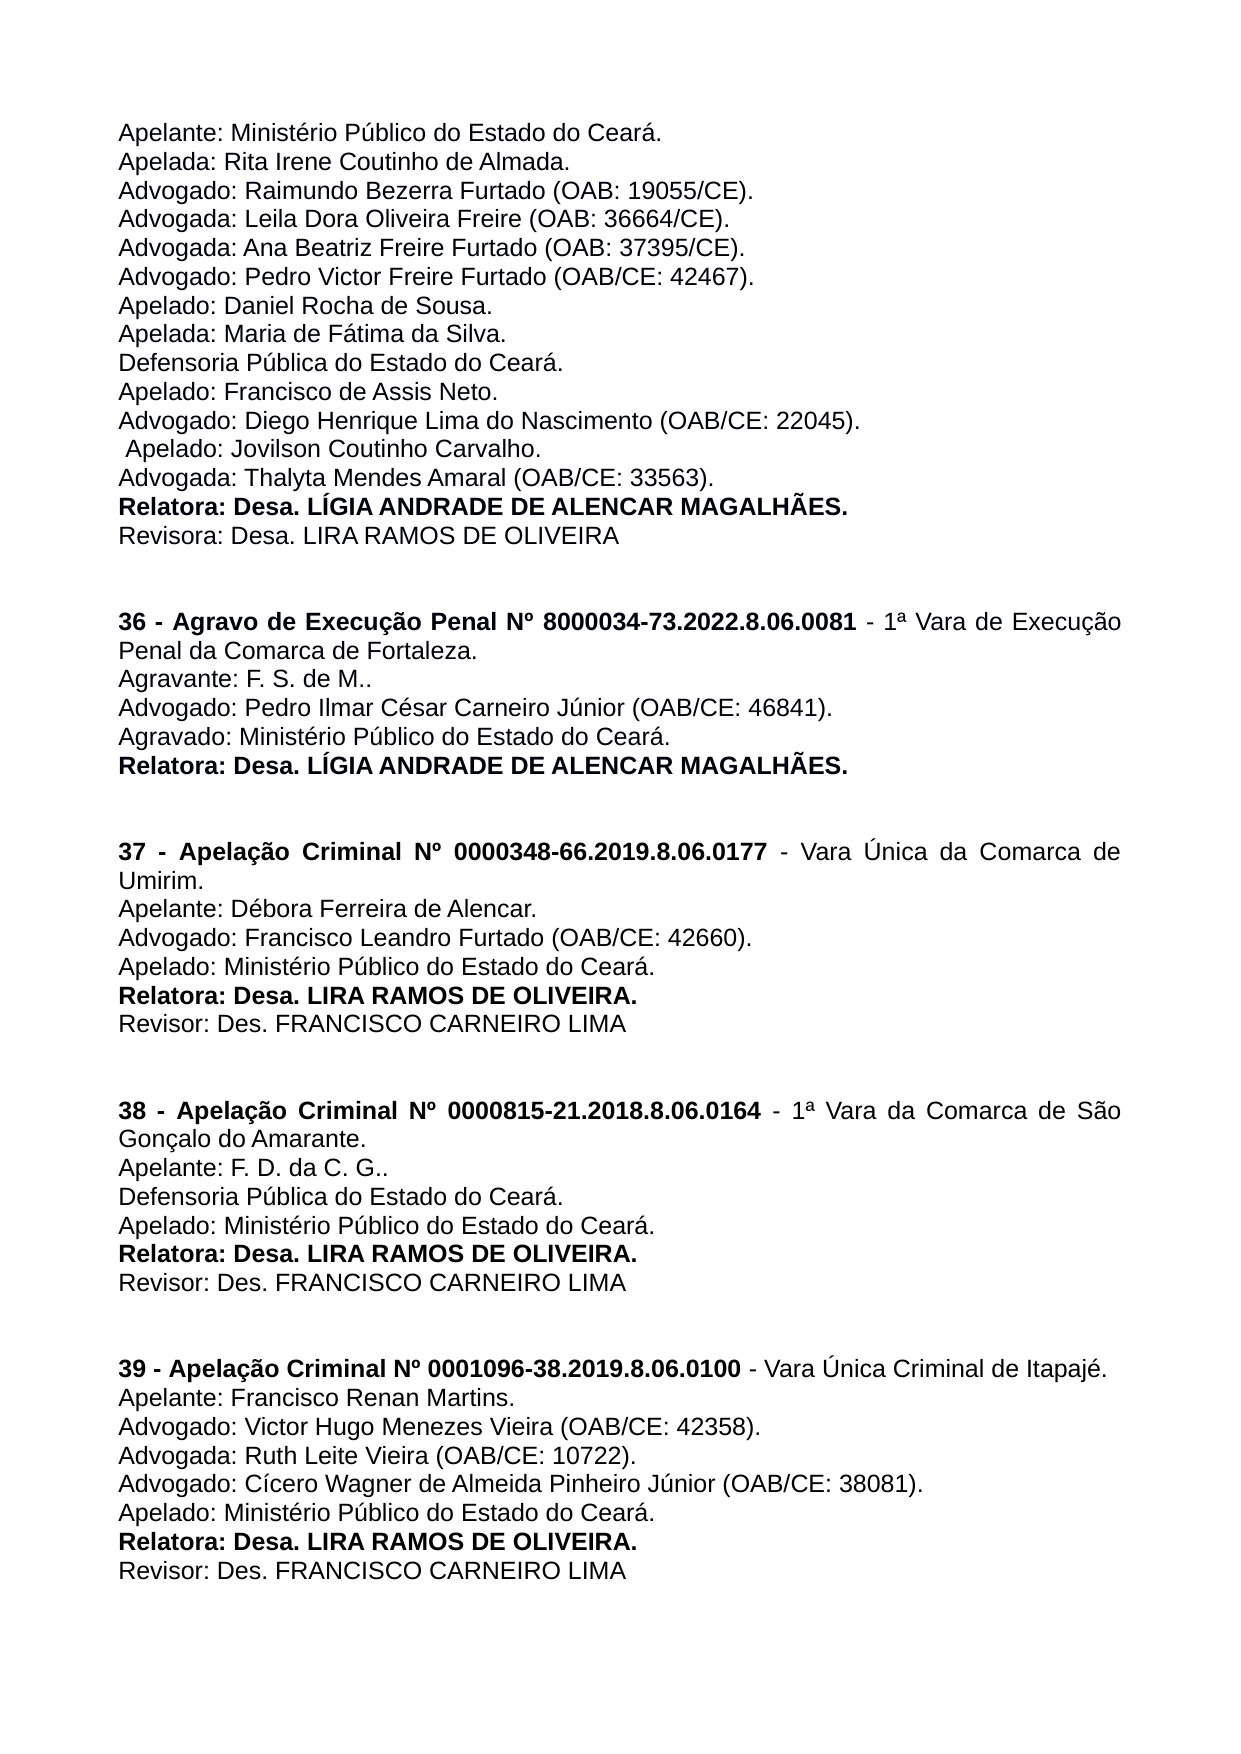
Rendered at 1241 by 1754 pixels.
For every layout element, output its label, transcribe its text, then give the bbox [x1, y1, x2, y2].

text Apelado: Francisco de Assis Neto. [118, 377, 1122, 406]
text Advogado: Raimundo Bezerra Furtado (OAB: 19055/CE). [118, 176, 1122, 204]
text 39 - Apelação Criminal Nº 0001096-38.2019.8.06.0100 - Vara Única Criminal de Itapajé. [118, 1354, 1122, 1383]
text Revisor: Des. FRANCISCO CARNEIRO LIMA [118, 1268, 1122, 1297]
text Apelante: Débora Ferreira de Alencar. [118, 894, 1122, 923]
text Advogado: Cícero Wagner de Almeida Pinheiro Júnior (OAB/CE: 38081). [118, 1469, 1122, 1498]
text Relatora: Desa. LÍGIA ANDRADE DE ALENCAR MAGALHÃES. [118, 751, 1122, 779]
text Apelada: Rita Irene Coutinho de Almada. [118, 147, 1122, 176]
text Advogada: Ana Beatriz Freire Furtado (OAB: 37395/CE). [118, 233, 1122, 262]
text Revisor: Des. FRANCISCO CARNEIRO LIMA [118, 1009, 1122, 1038]
text Apelado: Ministério Público do Estado do Ceará. [118, 952, 1122, 981]
text Relatora: Desa. LÍGIA ANDRADE DE ALENCAR MAGALHÃES. [118, 492, 1122, 521]
text Apelado: Jovilson Coutinho Carvalho. [118, 434, 1122, 463]
text Agravado: Ministério Público do Estado do Ceará. [118, 722, 1122, 751]
text 36 - Agravo de Execução Penal Nº 8000034-73.2022.8.06.0081 - 1ª Vara de Execução Penal da Comarca de Fortaleza. [118, 607, 1122, 664]
text Defensoria Pública do Estado do Ceará. [118, 348, 1122, 377]
text Advogado: Pedro Victor Freire Furtado (OAB/CE: 42467). [118, 262, 1122, 291]
text Agravante: F. S. de M.. [118, 664, 1122, 693]
text Advogada: Thalyta Mendes Amaral (OAB/CE: 33563). [118, 463, 1122, 492]
text Apelado: Ministério Público do Estado do Ceará. [118, 1498, 1122, 1527]
text Advogado: Pedro Ilmar César Carneiro Júnior (OAB/CE: 46841). [118, 693, 1122, 722]
text Apelada: Maria de Fátima da Silva. [118, 319, 1122, 348]
text Relatora: Desa. LIRA RAMOS DE OLIVEIRA. [118, 1239, 1122, 1268]
text Advogado: Victor Hugo Menezes Vieira (OAB/CE: 42358). [118, 1412, 1122, 1441]
text Advogado: Diego Henrique Lima do Nascimento (OAB/CE: 22045). [118, 406, 1122, 434]
text Relatora: Desa. LIRA RAMOS DE OLIVEIRA. [118, 1527, 1122, 1556]
text Revisora: Desa. LIRA RAMOS DE OLIVEIRA [118, 521, 1122, 549]
text Advogado: Francisco Leandro Furtado (OAB/CE: 42660). [118, 923, 1122, 952]
text Relatora: Desa. LIRA RAMOS DE OLIVEIRA. [118, 981, 1122, 1009]
text Apelado: Ministério Público do Estado do Ceará. [118, 1211, 1122, 1239]
text Apelado: Daniel Rocha de Sousa. [118, 291, 1122, 319]
text Apelante: Ministério Público do Estado do Ceará. [118, 118, 1122, 147]
text Apelante: F. D. da C. G.. [118, 1153, 1122, 1182]
text Defensoria Pública do Estado do Ceará. [118, 1182, 1122, 1211]
text 37 - Apelação Criminal Nº 0000348-66.2019.8.06.0177 - Vara Única da Comarca de Umirim. [118, 837, 1122, 894]
text Apelante: Francisco Renan Martins. [118, 1383, 1122, 1412]
text Revisor: Des. FRANCISCO CARNEIRO LIMA [118, 1556, 1122, 1584]
text Advogada: Leila Dora Oliveira Freire (OAB: 36664/CE). [118, 204, 1122, 233]
text Advogada: Ruth Leite Vieira (OAB/CE: 10722). [118, 1441, 1122, 1469]
text 38 - Apelação Criminal Nº 0000815-21.2018.8.06.0164 - 1ª Vara da Comarca de São Gonçalo do Amarante. [118, 1096, 1122, 1153]
